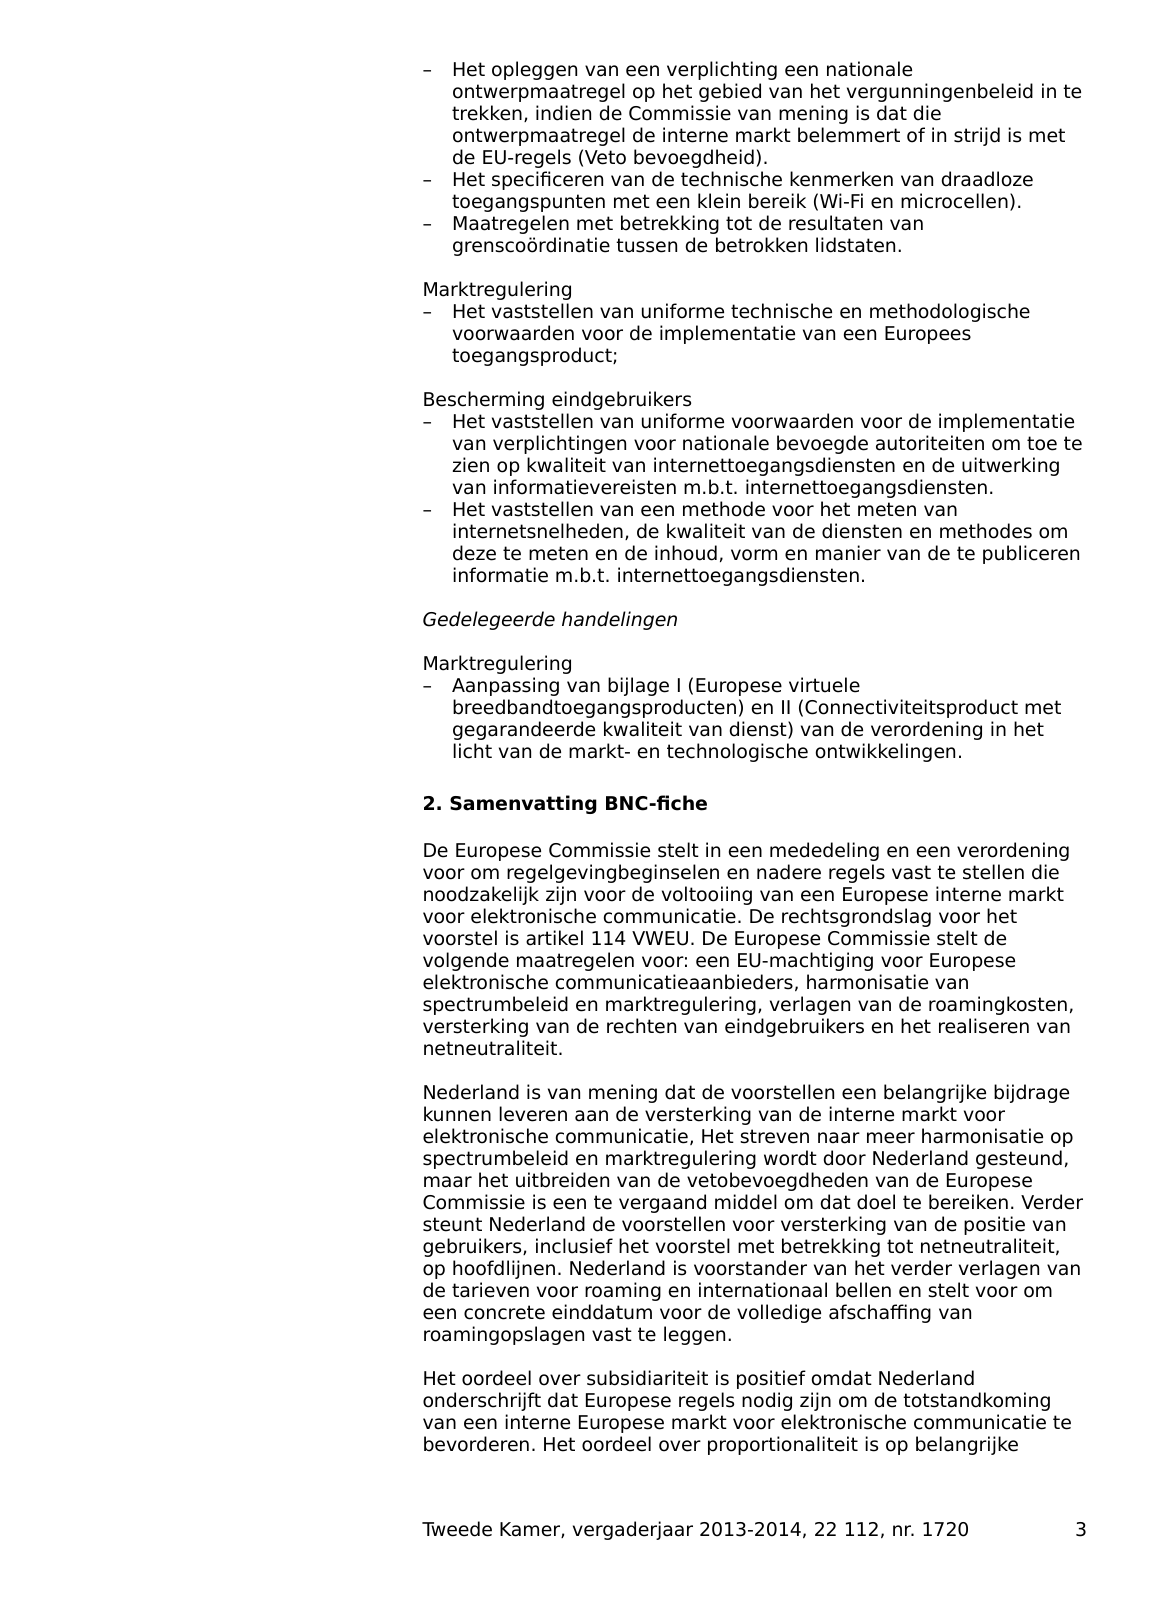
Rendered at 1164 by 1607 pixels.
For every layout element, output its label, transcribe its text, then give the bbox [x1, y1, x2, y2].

text – Het opleggen van een verplichting een nationale ontwerpmaatregel op het gebied van het vergunningenbeleid in te trekken, indien de Commissie van mening is dat die ontwerpmaatregel de interne markt belemmert of in strijd is met de EU-regels (Veto bevoegdheid). [422, 59, 1087, 169]
text De Europese Commissie stelt in een mededeling en een verordening voor om regelgevingbeginselen en nadere regels vast te stellen die noodzakelijk zijn voor de voltooiing van een Europese interne markt voor elektronische communicatie. De rechtsgrondslag voor het voorstel is artikel 114 VWEU. De Europese Commissie stelt de volgende maatregelen voor: een EU-machtiging voor Europese elektronische communicatieaanbieders, harmonisatie van spectrumbeleid en marktregulering, verlagen van de roamingkosten, versterking van de rechten van eindgebruikers en het realiseren van netneutraliteit. [422, 840, 1087, 1060]
text – Het vaststellen van uniforme technische en methodologische voorwaarden voor de implementatie van een Europees toegangsproduct; [422, 301, 1087, 367]
text Het oordeel over subsidiariteit is positief omdat Nederland onderschrijft dat Europese regels nodig zijn om de totstandkoming van een interne Europese markt voor elektronische communicatie te bevorderen. Het oordeel over proportionaliteit is op belangrijke [422, 1368, 1087, 1456]
text – Het vaststellen van een methode voor het meten van internetsnelheden, de kwaliteit van de diensten en methodes om deze te meten en de inhoud, vorm en manier van de te publiceren informatie m.b.t. internettoegangsdiensten. [422, 499, 1087, 587]
subtitle Gedelegeerde handelingen [422, 609, 1087, 631]
text Nederland is van mening dat de voorstellen een belangrijke bijdrage kunnen leveren aan de versterking van de interne markt voor elektronische communicatie, Het streven naar meer harmonisatie op spectrumbeleid en marktregulering wordt door Nederland gesteund, maar het uitbreiden van de vetobevoegdheden van de Europese Commissie is een te vergaand middel om dat doel te bereiken. Verder steunt Nederland de voorstellen voor versterking van de positie van gebruikers, inclusief het voorstel met betrekking tot netneutraliteit, op hoofdlijnen. Nederland is voorstander van het verder verlagen van de tarieven voor roaming en internationaal bellen en stelt voor om een concrete einddatum voor de volledige afschaffing van roamingopslagen vast te leggen. [422, 1082, 1087, 1346]
text Marktregulering [422, 653, 1087, 675]
subtitle 2. Samenvatting BNC-fiche [422, 793, 1087, 815]
text – Aanpassing van bijlage I (Europese virtuele breedbandtoegangsproducten) en II (Connectiviteitsproduct met gegarandeerde kwaliteit van dienst) van de verordening in het licht van de markt- en technologische ontwikkelingen. [422, 675, 1087, 763]
text – Maatregelen met betrekking tot de resultaten van grenscoördinatie tussen de betrokken lidstaten. [422, 213, 1087, 257]
text – Het specificeren van de technische kenmerken van draadloze toegangspunten met een klein bereik (Wi-Fi en microcellen). [422, 169, 1087, 213]
text Bescherming eindgebruikers [422, 389, 1087, 411]
text Marktregulering [422, 279, 1087, 301]
text – Het vaststellen van uniforme voorwaarden voor de implementatie van verplichtingen voor nationale bevoegde autoriteiten om toe te zien op kwaliteit van internettoegangsdiensten en de uitwerking van informatievereisten m.b.t. internettoegangsdiensten. [422, 411, 1087, 499]
